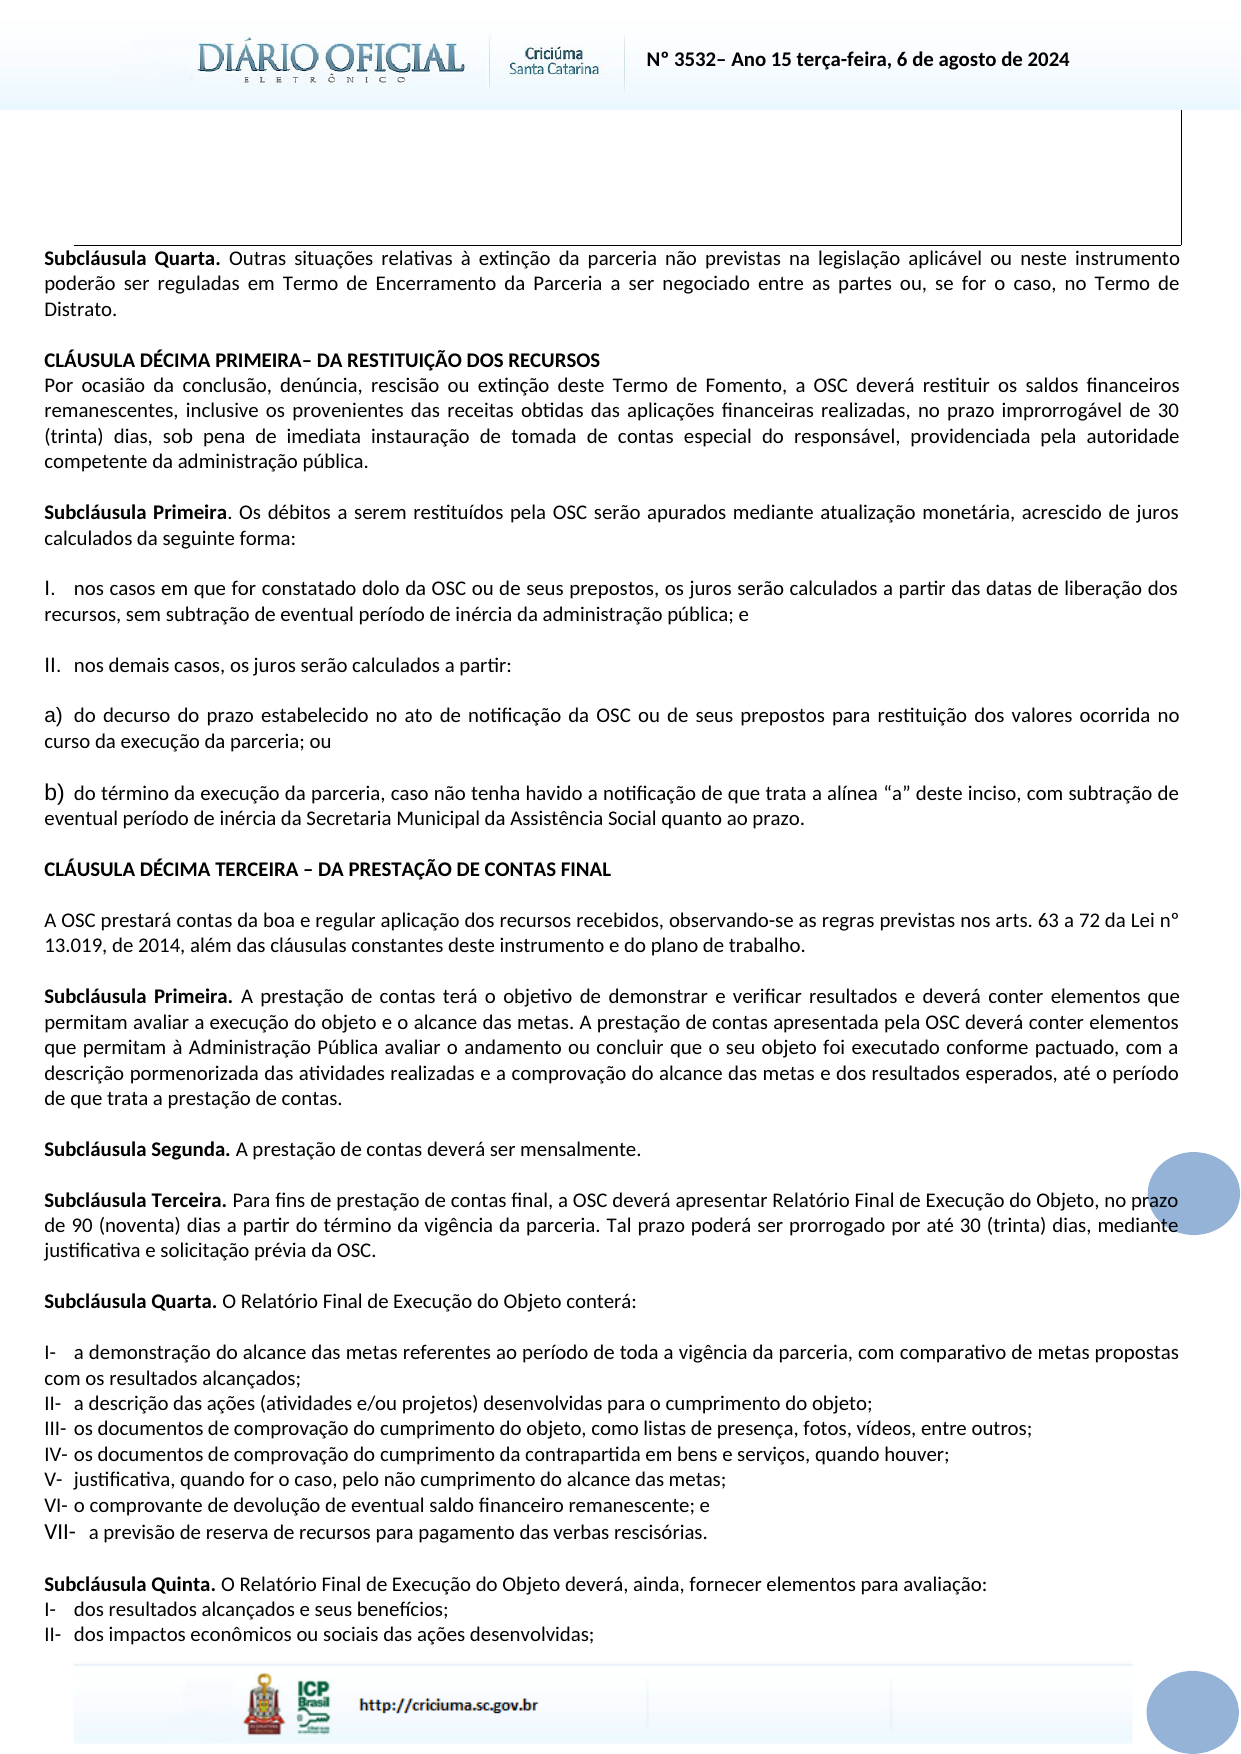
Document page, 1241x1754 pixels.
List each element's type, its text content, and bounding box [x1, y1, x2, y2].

list a descrição das ações (atividades e/ou projetos) desenvolvidas para o cumprimento do objeto; [44, 1390, 1181, 1416]
list dos resultados alcançados e seus benefícios; [44, 1596, 1181, 1622]
text CLÁUSULA DÉCIMA PRIMEIRA– DA RESTITUIÇÃO DOS RECURSOS [44, 347, 1181, 372]
text Subcláusula Quarta. O Relatório Final de Execução do Objeto conterá: [44, 1288, 1181, 1314]
list a previsão de reserva de recursos para pagamento das verbas rescisórias. [44, 1517, 1181, 1545]
text Subcláusula Primeira. Os débitos a serem restituídos pela OSC serão apurados mediante atualização monetária, acrescido de juros calculados da seguinte forma: [44, 499, 1181, 550]
list nos demais casos, os juros serão calculados a partir: [44, 652, 1181, 677]
list do decurso do prazo estabelecido no ato de notificação da OSC ou de seus prepostos para restituição dos valores ocorrida no curso da execução da parceria; ou [44, 703, 1181, 753]
list nos casos em que for constatado dolo da OSC ou de seus prepostos, os juros serão calculados a partir das datas de liberação dos recursos, sem subtração de eventual período de inércia da administração pública; e [44, 576, 1181, 626]
list o comprovante de devolução de eventual saldo financeiro remanescente; e [44, 1492, 1181, 1517]
text Subcláusula Quarta. Outras situações relativas à extinção da parceria não previstas na legislação aplicável ou neste instrumento poderão ser reguladas em Termo de Encerramento da Parceria a ser negociado entre as partes ou, se for o caso, no Termo de Distrato. [44, 245, 1181, 321]
list dos impactos econômicos ou sociais das ações desenvolvidas; [44, 1622, 1181, 1647]
text Subcláusula Segunda. A prestação de contas deverá ser mensalmente. [44, 1136, 1181, 1161]
list justificativa, quando for o caso, pelo não cumprimento do alcance das metas; [44, 1466, 1181, 1492]
text Subcláusula Primeira. A prestação de contas terá o objetivo de demonstrar e verificar resultados e deverá conter elementos que permitam avaliar a execução do objeto e o alcance das metas. A prestação de contas apresentada pela OSC deverá conter elementos que permitam à Administração Pública avaliar o andamento ou concluir que o seu objeto foi executado conforme pactuado, com a descrição pormenorizada das atividades realizadas e a comprovação do alcance das metas e dos resultados esperados, até o período de que trata a prestação de contas. [44, 983, 1181, 1111]
text CLÁUSULA DÉCIMA TERCEIRA – DA PRESTAÇÃO DE CONTAS FINAL [44, 856, 1181, 882]
list do término da execução da parceria, caso não tenha havido a notificação de que trata a alínea “a” deste inciso, com subtração de eventual período de inércia da Secretaria Municipal da Assistência Social quanto ao prazo. [44, 779, 1181, 831]
list os documentos de comprovação do cumprimento da contrapartida em bens e serviços, quando houver; [44, 1441, 1181, 1466]
text A OSC prestará contas da boa e regular aplicação dos recursos recebidos, observando-se as regras previstas nos arts. 63 a 72 da Lei nº 13.019, de 2014, além das cláusulas constantes deste instrumento e do plano de trabalho. [44, 907, 1181, 958]
list os documentos de comprovação do cumprimento do objeto, como listas de presença, fotos, vídeos, entre outros; [44, 1416, 1181, 1441]
text Subcláusula Quinta. O Relatório Final de Execução do Objeto deverá, ainda, fornecer elementos para avaliação: [44, 1571, 1181, 1596]
list a demonstração do alcance das metas referentes ao período de toda a vigência da parceria, com comparativo de metas propostas com os resultados alcançados; [44, 1339, 1181, 1390]
text Por ocasião da conclusão, denúncia, rescisão ou extinção deste Termo de Fomento, a OSC deverá restituir os saldos financeiros remanescentes, inclusive os provenientes das receitas obtidas das aplicações financeiras realizadas, no prazo improrrogável de 30 (trinta) dias, sob pena de imediata instauração de tomada de contas especial do responsável, providenciada pela autoridade competente da administração pública. [44, 372, 1181, 474]
text Subcláusula Terceira. Para fins de prestação de contas final, a OSC deverá apresentar Relatório Final de Execução do Objeto, no prazo de 90 (noventa) dias a partir do término da vigência da parceria. Tal prazo poderá ser prorrogado por até 30 (trinta) dias, mediante justificativa e solicitação prévia da OSC. [44, 1187, 1181, 1263]
